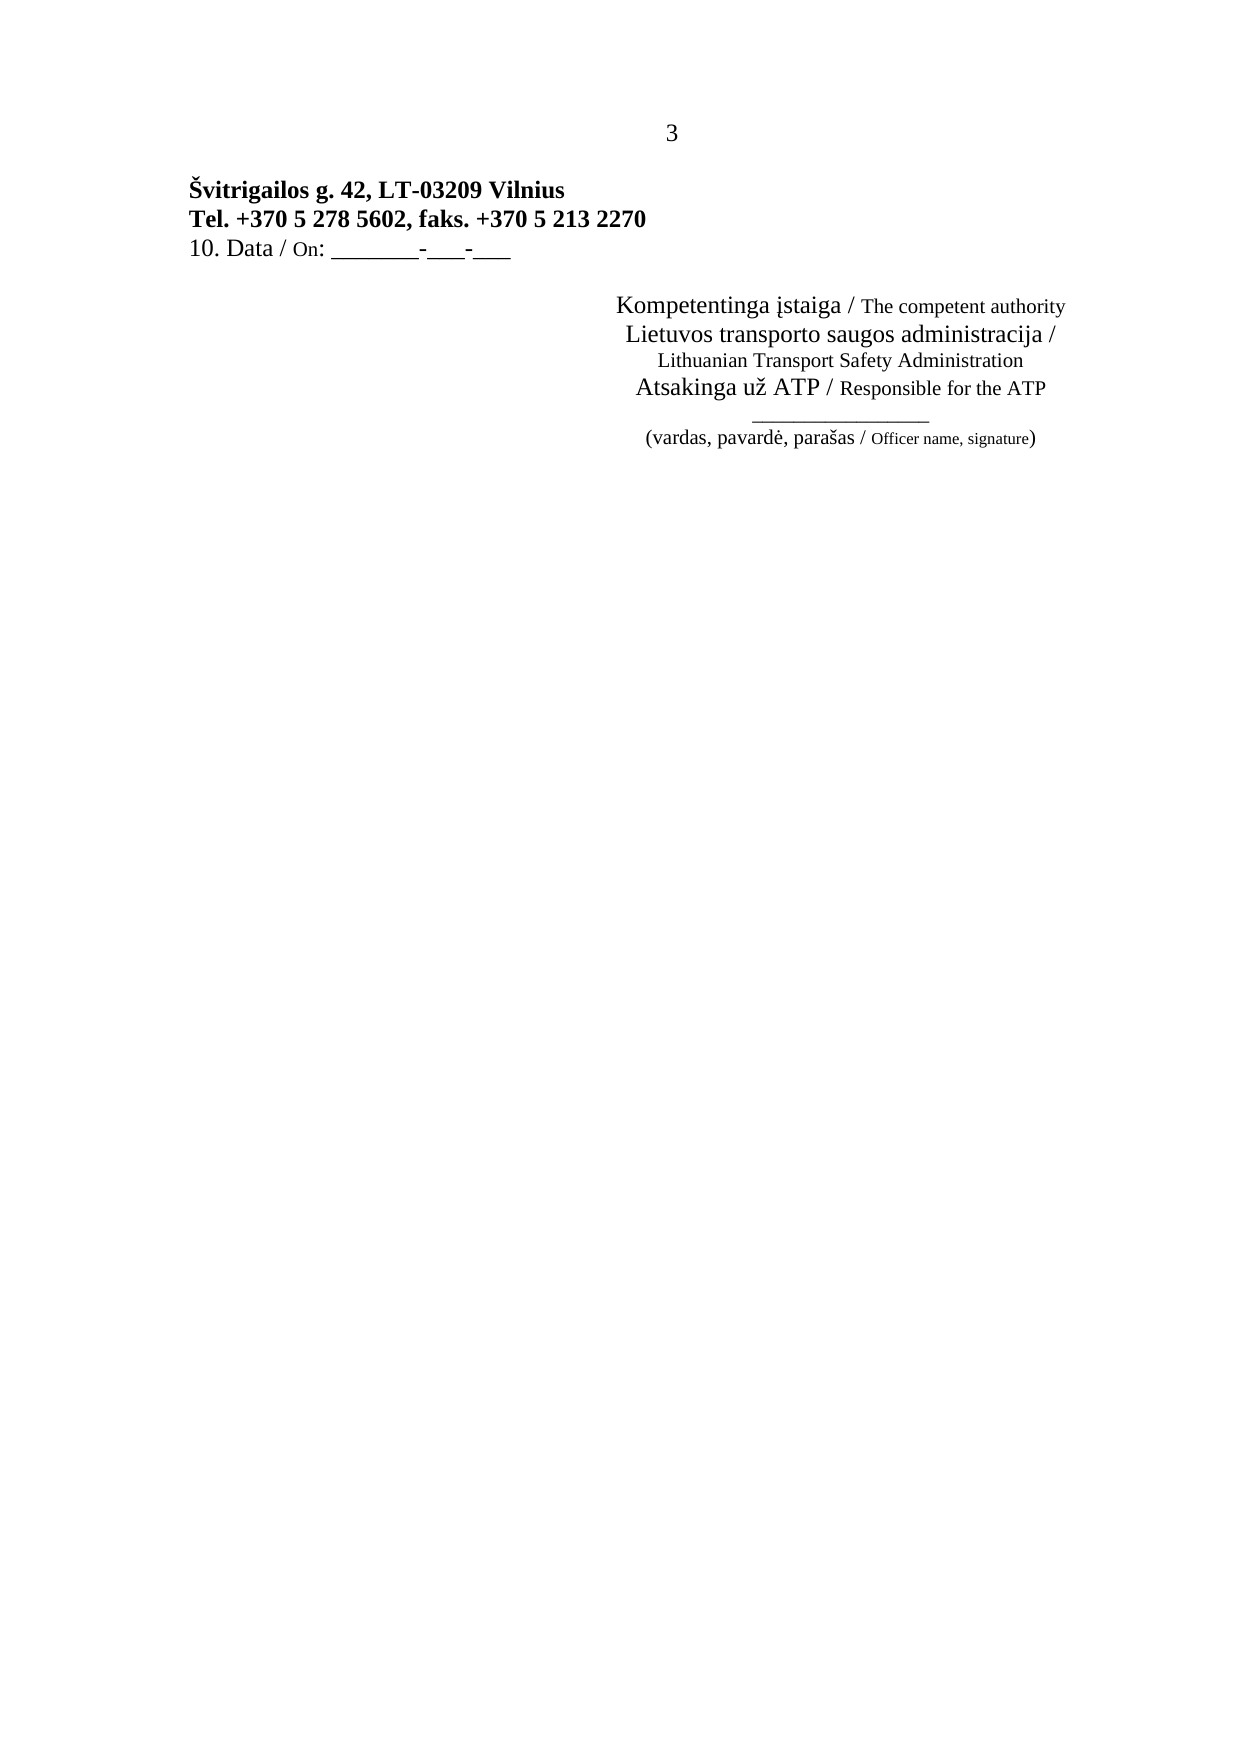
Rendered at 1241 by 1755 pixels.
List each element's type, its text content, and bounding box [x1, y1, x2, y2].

table_cell [1044, 176, 1166, 233]
text (vardas, pavardė, parašas / Officer name, signature) [515, 425, 1166, 449]
table_cell [896, 233, 1044, 262]
text Atsakinga už ATP / Responsible for the ATP [515, 372, 1166, 401]
table_cell Švitrigailos g. 42, LT-03209 Vilnius Tel. +370 5 278 5602, faks. +370 5 213 2270 [177, 176, 896, 233]
text Kompetentinga įstaiga / The competent authority [515, 291, 1166, 319]
table_cell [1044, 233, 1166, 262]
text Lithuanian Transport Safety Administration [515, 348, 1166, 372]
text _________________ [515, 401, 1166, 425]
table_cell 10. Data / On: _______-___-___ [177, 233, 896, 262]
table_cell [896, 176, 1044, 233]
text Lietuvos transporto saugos administracija / [515, 319, 1166, 348]
